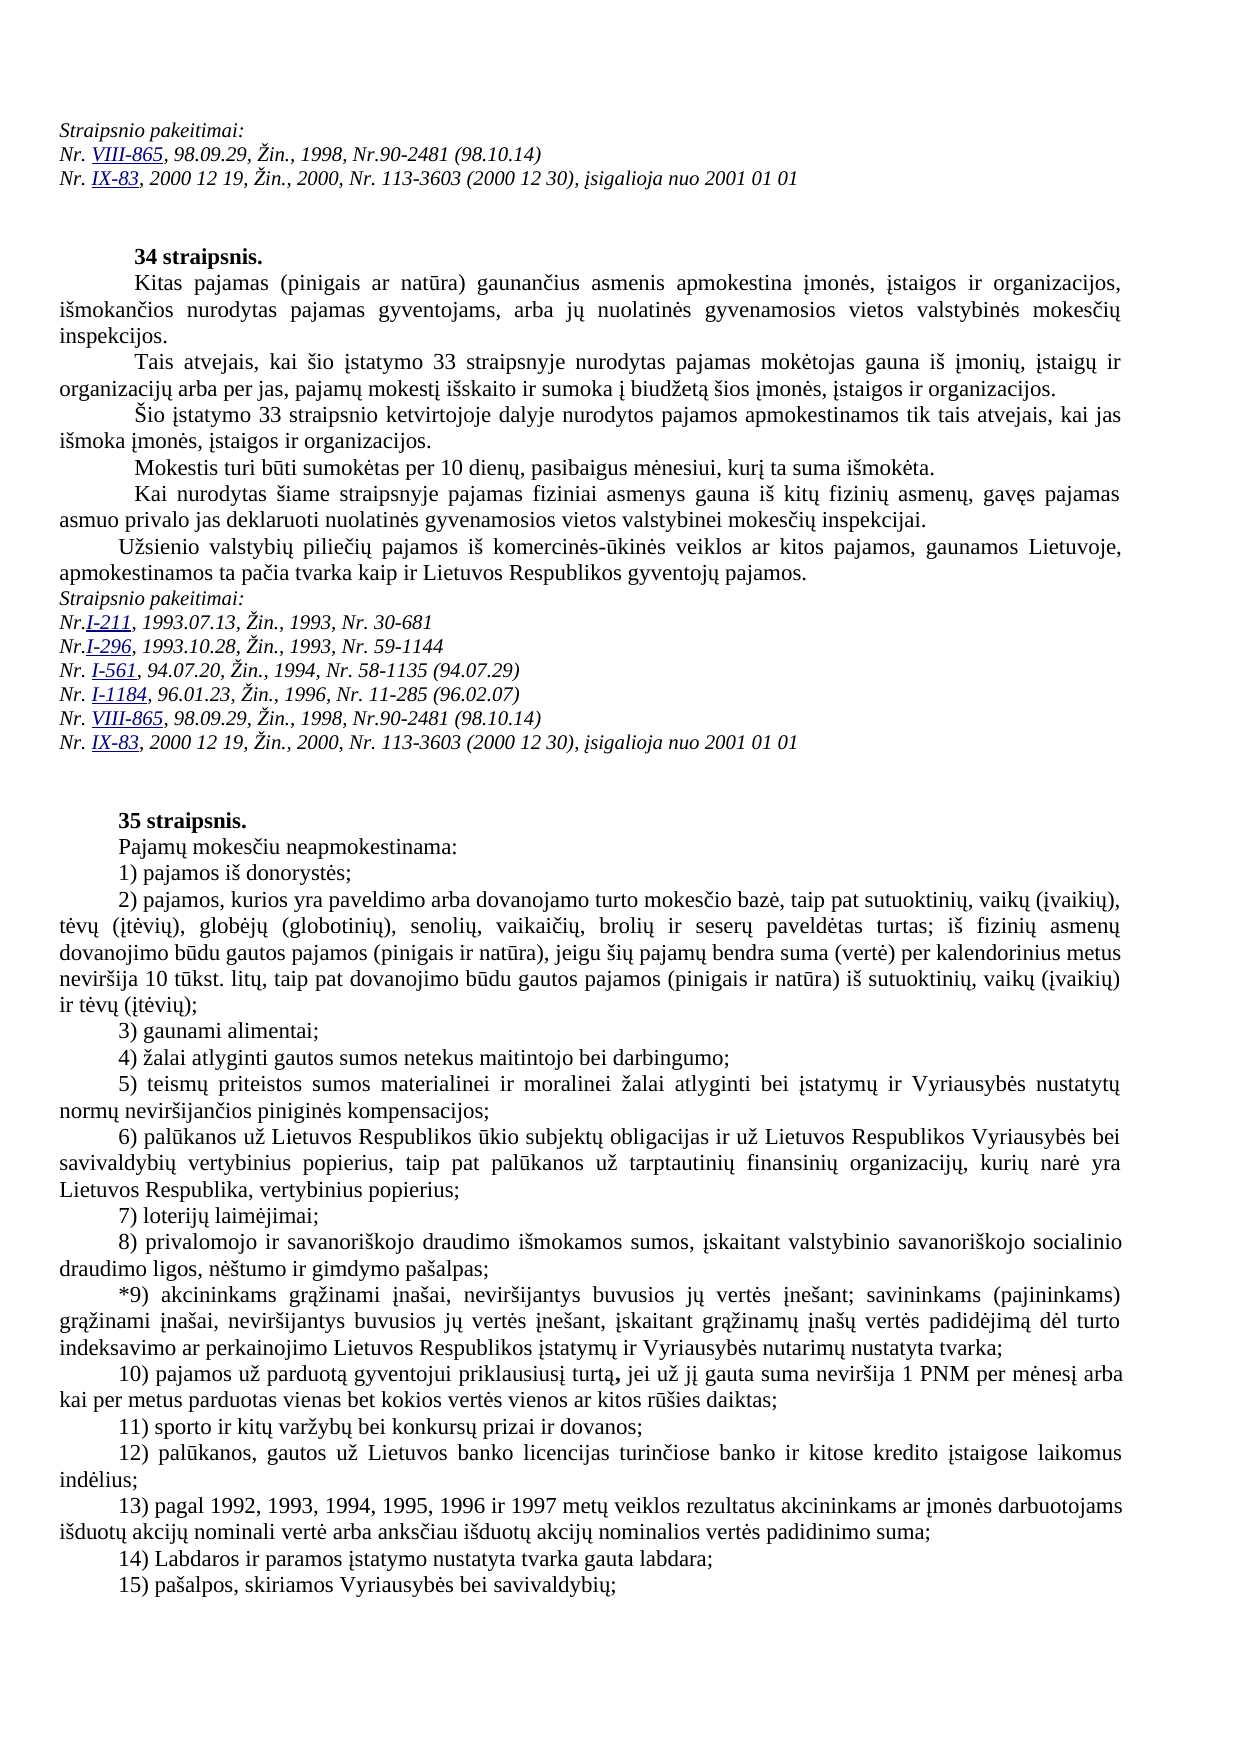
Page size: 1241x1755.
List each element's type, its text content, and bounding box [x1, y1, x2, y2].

text Nr.I-211, 1993.07.13, Žin., 1993, Nr. 30-681 [59, 610, 1122, 634]
text Nr. IX-83, 2000 12 19, Žin., 2000, Nr. 113-3603 (2000 12 30), įsigalioja nuo 2001 01 01 [59, 730, 1122, 754]
text Straipsnio pakeitimai: [59, 118, 1122, 142]
text Nr. VIII-865, 98.09.29, Žin., 1998, Nr.90-2481 (98.10.14) [59, 706, 1122, 730]
text Mokestis turi būti sumokėtas per 10 dienų, pasibaigus mėnesiui, kurį ta suma išmokėta. [59, 454, 1122, 480]
text Nr. I-561, 94.07.20, Žin., 1994, Nr. 58-1135 (94.07.29) [59, 658, 1122, 682]
text 3) gaunami alimentai; [59, 1018, 1124, 1044]
text Nr.I-296, 1993.10.28, Žin., 1993, Nr. 59-1144 [59, 634, 1122, 658]
text Nr. I-1184, 96.01.23, Žin., 1996, Nr. 11-285 (96.02.07) [59, 682, 1122, 706]
text 34 straipsnis. [59, 243, 1122, 269]
text 10) pajamos už parduotą gyventojui priklausiusį turtą, jei už jį gauta suma neviršija 1 PNM per mėnesį arba kai per metus parduotas vienas bet kokios vertės vienos ar kitos rūšies daiktas; [59, 1360, 1124, 1413]
text 6) palūkanos už Lietuvos Respublikos ūkio subjektų obligacijas ir už Lietuvos Respublikos Vyriausybės bei savivaldybių vertybinius popierius, taip pat palūkanos už tarptautinių finansinių organizacijų, kurių narė yra Lietuvos Respublika, vertybinius popierius; [59, 1123, 1122, 1202]
text 14) Labdaros ir paramos įstatymo nustatyta tvarka gauta labdara; [59, 1545, 1122, 1571]
text 1) pajamos iš donorystės; [59, 859, 1124, 886]
text 5) teismų priteistos sumos materialinei ir moralinei žalai atlyginti bei įstatymų ir Vyriausybės nustatytų normų neviršijančios piniginės kompensacijos; [59, 1070, 1122, 1123]
text Kitas pajamas (pinigais ar natūra) gaunančius asmenis apmokestina įmonės, įstaigos ir organizacijos, išmokančios nurodytas pajamas gyventojams, arba jų nuolatinės gyvenamosios vietos valstybinės mokesčių inspekcijos. [59, 269, 1122, 348]
text Šio įstatymo 33 straipsnio ketvirtojoje dalyje nurodytos pajamos apmokestinamos tik tais atvejais, kai jas išmoka įmonės, įstaigos ir organizacijos. [59, 401, 1122, 454]
text 4) žalai atlyginti gautos sumos netekus maitintojo bei darbingumo; [59, 1044, 1124, 1070]
text 2) pajamos, kurios yra paveldimo arba dovanojamo turto mokesčio bazė, taip pat sutuoktinių, vaikų (įvaikių), tėvų (įtėvių), globėjų (globotinių), senolių, vaikaičių, brolių ir seserų paveldėtas turtas; iš fizinių asmenų dovanojimo būdu gautos pajamos (pinigais ir natūra), jeigu šių pajamų bendra suma (vertė) per kalendorinius metus neviršija 10 tūkst. litų, taip pat dovanojimo būdu gautos pajamos (pinigais ir natūra) iš sutuoktinių, vaikų (įvaikių) ir tėvų (įtėvių); [59, 886, 1122, 1018]
text *9) akcininkams grąžinami įnašai, neviršijantys buvusios jų vertės įnešant; savininkams (pajininkams) grąžinami įnašai, neviršijantys buvusios jų vertės įnešant, įskaitant grąžinamų įnašų vertės padidėjimą dėl turto indeksavimo ar perkainojimo Lietuvos Respublikos įstatymų ir Vyriausybės nutarimų nustatyta tvarka; [59, 1281, 1122, 1360]
text Straipsnio pakeitimai: [59, 586, 1122, 610]
text 8) privalomojo ir savanoriškojo draudimo išmokamos sumos, įskaitant valstybinio savanoriškojo socialinio draudimo ligos, nėštumo ir gimdymo pašalpas; [59, 1228, 1124, 1281]
text Užsienio valstybių piliečių pajamos iš komercinės-ūkinės veiklos ar kitos pajamos, gaunamos Lietuvoje, apmokestinamos ta pačia tvarka kaip ir Lietuvos Respublikos gyventojų pajamos. [59, 533, 1124, 586]
text 12) palūkanos, gautos už Lietuvos banko licencijas turinčiose banko ir kitose kredito įstaigose laikomus indėlius; [59, 1439, 1124, 1492]
text 35 straipsnis. [59, 807, 1122, 833]
text Tais atvejais, kai šio įstatymo 33 straipsnyje nurodytas pajamas mokėtojas gauna iš įmonių, įstaigų ir organizacijų arba per jas, pajamų mokestį išskaito ir sumoka į biudžetą šios įmonės, įstaigos ir organizacijos. [59, 348, 1122, 401]
text Kai nurodytas šiame straipsnyje pajamas fiziniai asmenys gauna iš kitų fizinių asmenų, gavęs pajamas asmuo privalo jas deklaruoti nuolatinės gyvenamosios vietos valstybinei mokesčių inspekcijai. [59, 480, 1122, 533]
text 11) sporto ir kitų varžybų bei konkursų prizai ir dovanos; [59, 1413, 1124, 1439]
text 15) pašalpos, skiriamos Vyriausybės bei savivaldybių; [59, 1571, 1124, 1597]
text Nr. VIII-865, 98.09.29, Žin., 1998, Nr.90-2481 (98.10.14) [59, 142, 1122, 166]
text 13) pagal 1992, 1993, 1994, 1995, 1996 ir 1997 metų veiklos rezultatus akcininkams ar įmonės darbuotojams išduotų akcijų nominali vertė arba anksčiau išduotų akcijų nominalios vertės padidinimo suma; [59, 1492, 1124, 1545]
text Pajamų mokesčiu neapmokestinama: [59, 833, 1124, 859]
text Nr. IX-83, 2000 12 19, Žin., 2000, Nr. 113-3603 (2000 12 30), įsigalioja nuo 2001 01 01 [59, 166, 1122, 190]
text 7) loterijų laimėjimai; [59, 1202, 1124, 1228]
